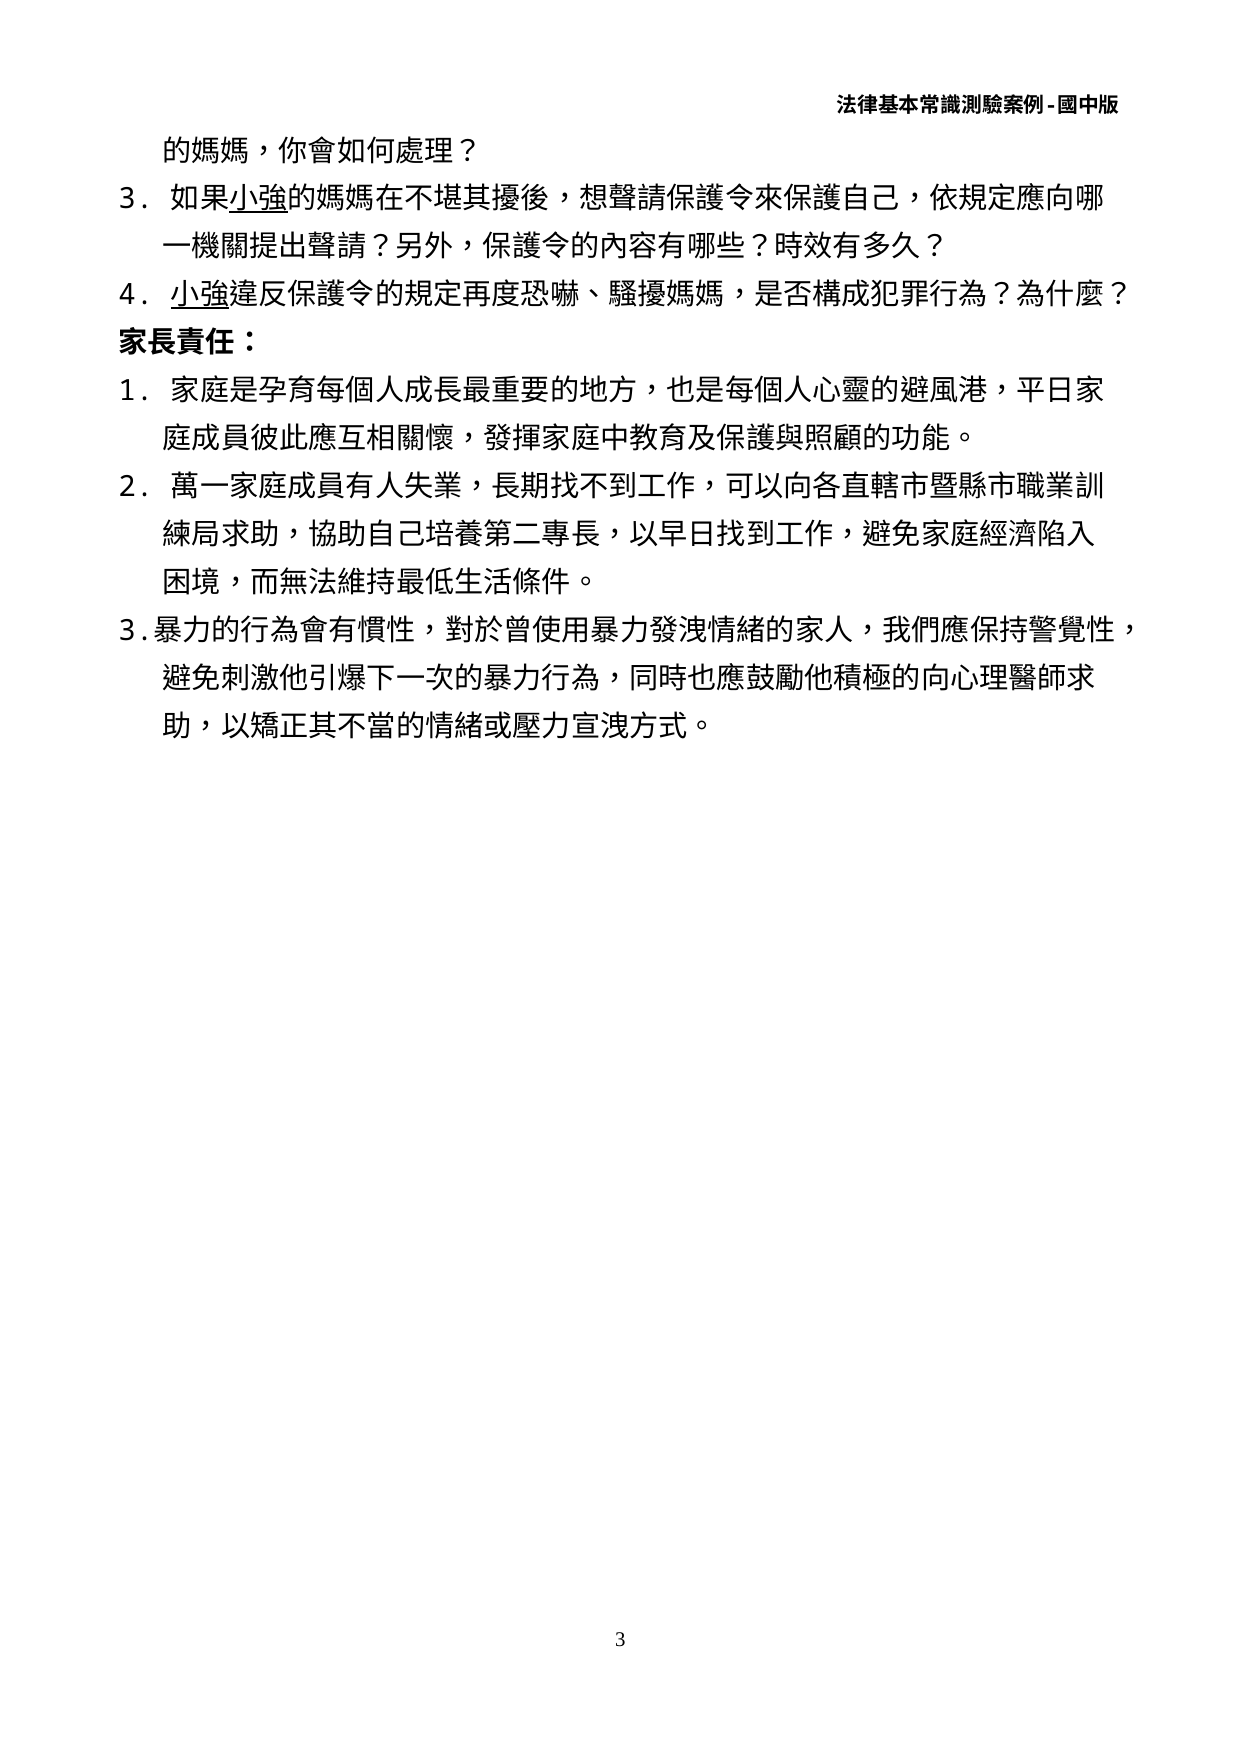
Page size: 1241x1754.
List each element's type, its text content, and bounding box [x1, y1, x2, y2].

text 的媽媽，你會如何處理？ [118, 123, 1122, 171]
text 2. 萬一家庭成員有人失業，長期找不到工作，可以向各直轄市暨縣市職業訓練局求助，協助自己培養第二專長，以早日找到工作，避免家庭經濟陷入困境，而無法維持最低生活條件。 [118, 458, 1122, 602]
text 3. 如果小強的媽媽在不堪其擾後，想聲請保護令來保護自己，依規定應向哪一機關提出聲請？另外，保護令的內容有哪些？時效有多久？ [118, 171, 1122, 266]
text 3.暴力的行為會有慣性，對於曾使用暴力發洩情緒的家人，我們應保持警覺性，避免刺激他引爆下一次的暴力行為，同時也應鼓勵他積極的向心理醫師求助，以矯正其不當的情緒或壓力宣洩方式。 [118, 602, 1122, 746]
text 家長責任： [118, 314, 1122, 362]
text 4. 小強違反保護令的規定再度恐嚇、騷擾媽媽，是否構成犯罪行為？為什麼？ [118, 266, 1122, 314]
text 1. 家庭是孕育每個人成長最重要的地方，也是每個人心靈的避風港，平日家庭成員彼此應互相關懷，發揮家庭中教育及保護與照顧的功能。 [118, 362, 1122, 458]
